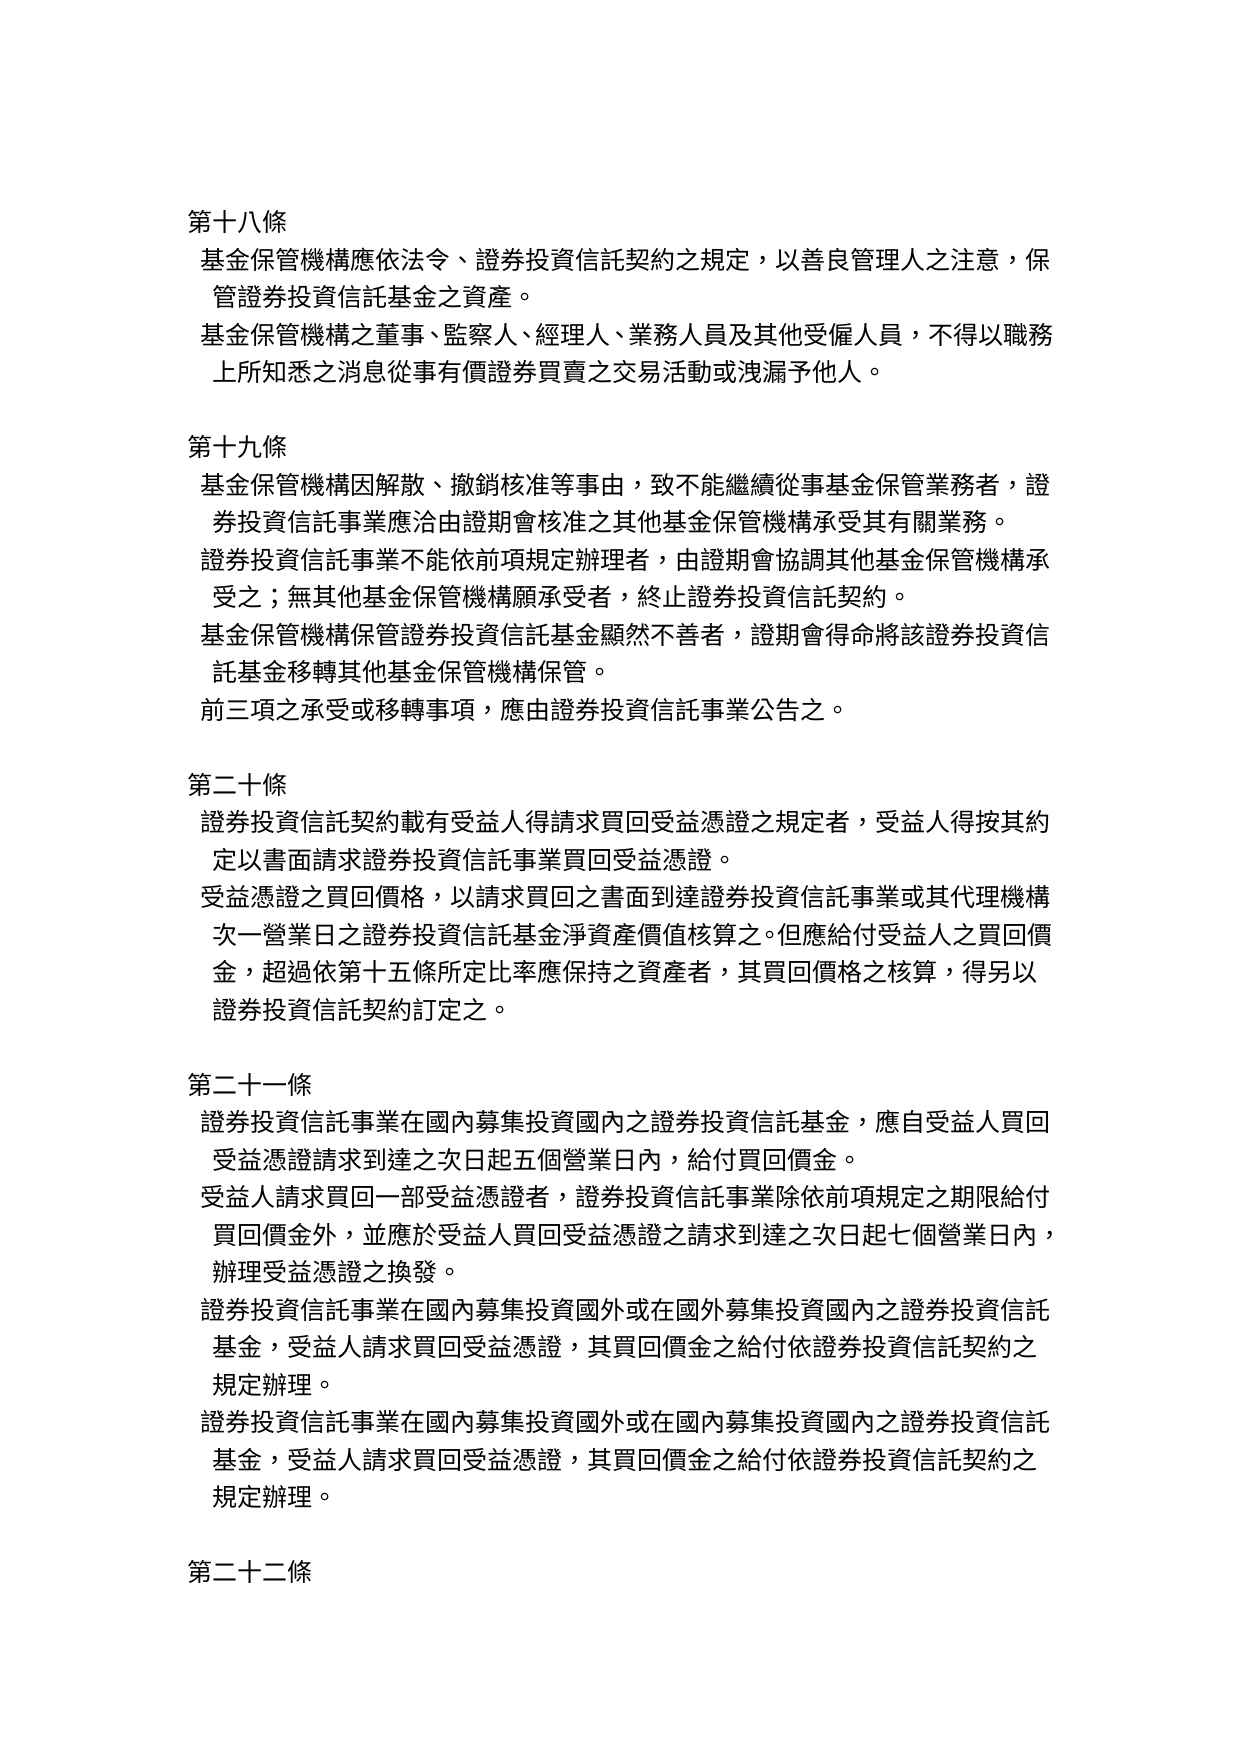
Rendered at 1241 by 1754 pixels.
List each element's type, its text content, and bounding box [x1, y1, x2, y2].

text 證券投資信託事業在國內募集投資國外或在國內募集投資國內之證券投資信託基金，受益人請求買回受益憑證，其買回價金之給付依證券投資信託契約之規定辦理。 [187, 1402, 1053, 1514]
text 證券投資信託事業不能依前項規定辦理者，由證期會協調其他基金保管機構承受之；無其他基金保管機構願承受者，終止證券投資信託契約。 [187, 539, 1053, 614]
text 基金保管機構因解散、撤銷核准等事由，致不能繼續從事基金保管業務者，證券投資信託事業應洽由證期會核准之其他基金保管機構承受其有關業務。 [187, 464, 1053, 539]
text 證券投資信託事業在國內募集投資國外或在國外募集投資國內之證券投資信託基金，受益人請求買回受益憑證，其買回價金之給付依證券投資信託契約之規定辦理。 [187, 1289, 1053, 1402]
text 第十九條 [187, 427, 1053, 464]
text 證券投資信託契約載有受益人得請求買回受益憑證之規定者，受益人得按其約定以書面請求證券投資信託事業買回受益憑證。 [187, 802, 1053, 877]
text 第二十條 [187, 764, 1053, 802]
text 第十八條 [187, 202, 1053, 239]
text 第二十一條 [187, 1064, 1053, 1102]
text 基金保管機構之董事、監察人、經理人、業務人員及其他受僱人員，不得以職務上所知悉之消息從事有價證券買賣之交易活動或洩漏予他人。 [187, 314, 1053, 389]
text 基金保管機構應依法令、證券投資信託契約之規定，以善良管理人之注意，保管證券投資信託基金之資產。 [187, 239, 1053, 314]
text 基金保管機構保管證券投資信託基金顯然不善者，證期會得命將該證券投資信託基金移轉其他基金保管機構保管。 [187, 614, 1053, 689]
text 第二十二條 [187, 1552, 1053, 1589]
text 證券投資信託事業在國內募集投資國內之證券投資信託基金，應自受益人買回受益憑證請求到達之次日起五個營業日內，給付買回價金。 [187, 1102, 1053, 1177]
text 受益人請求買回一部受益憑證者，證券投資信託事業除依前項規定之期限給付買回價金外，並應於受益人買回受益憑證之請求到達之次日起七個營業日內，辦理受益憑證之換發。 [187, 1177, 1053, 1289]
text 前三項之承受或移轉事項，應由證券投資信託事業公告之。 [187, 689, 1053, 727]
text 受益憑證之買回價格，以請求買回之書面到達證券投資信託事業或其代理機構次一營業日之證券投資信託基金淨資產價值核算之。但應給付受益人之買回價金，超過依第十五條所定比率應保持之資產者，其買回價格之核算，得另以證券投資信託契約訂定之。 [187, 877, 1053, 1027]
